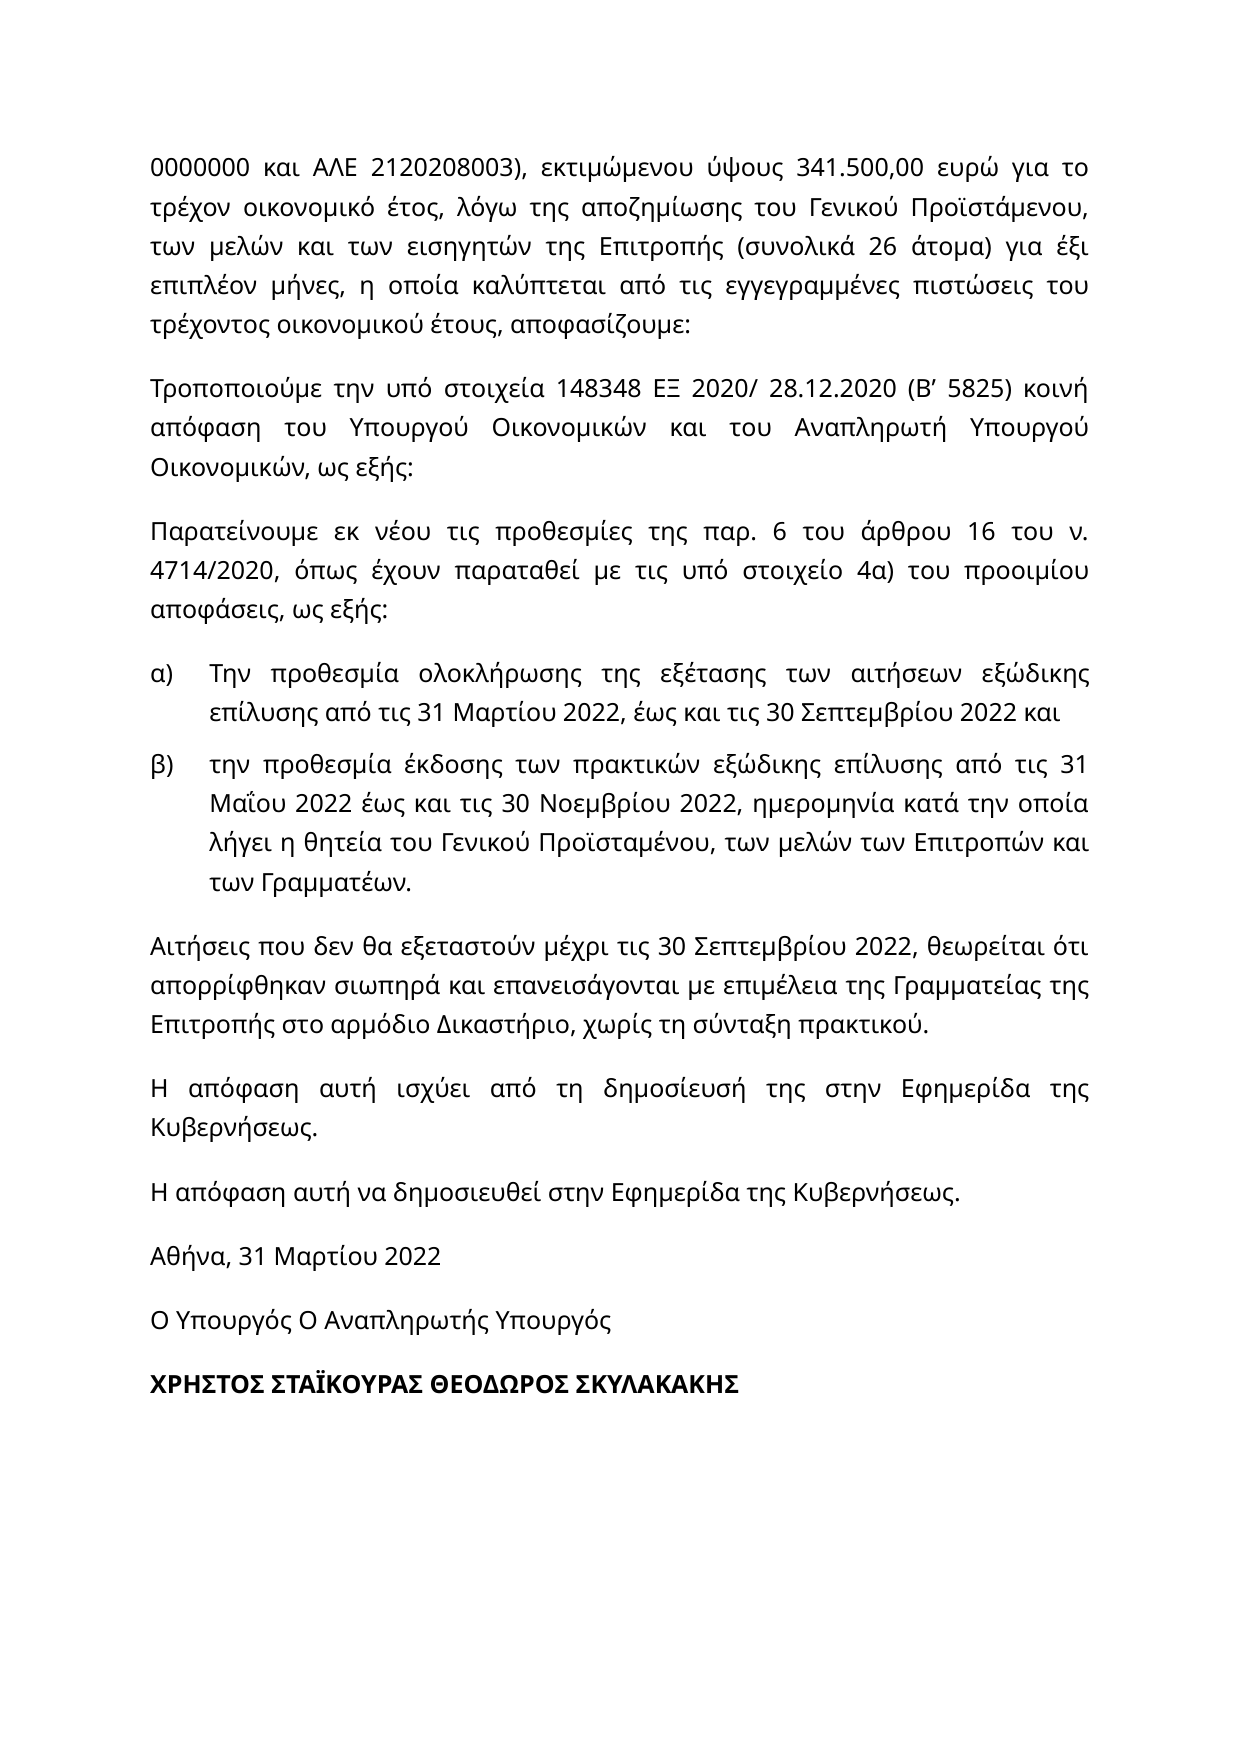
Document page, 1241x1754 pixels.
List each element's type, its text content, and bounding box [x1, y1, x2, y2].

text Ο Υπουργός Ο Αναπληρωτής Υπουργός [150, 1302, 1090, 1337]
list β) την προθεσμία έκδοσης των πρακτικών εξώδικης επίλυσης από τις 31 Μαΐου 2022 έως και τις 30 Νοεμβρίου 2022, ημερομηνία κατά την οποία λήγει η θητεία του Γενικού Προϊσταμένου, των μελών των Επιτροπών και των Γραμματέων. [150, 747, 1090, 898]
text Τροποποιούμε την υπό στοιχεία 148348 ΕΞ 2020/ 28.12.2020 (Β’ 5825) κοινή απόφαση του Υπουργού Οικονομικών και του Αναπληρωτή Υπουργού Οικονομικών, ως εξής: [150, 371, 1090, 483]
text Παρατείνουμε εκ νέου τις προθεσμίες της παρ. 6 του άρθρου 16 του ν. 4714/2020, όπως έχουν παραταθεί με τις υπό στοιχείο 4α) του προοιμίου αποφάσεις, ως εξής: [150, 513, 1090, 626]
text 0000000 και ΑΛΕ 2120208003), εκτιμώμενου ύψους 341.500,00 ευρώ για το τρέχον οικονομικό έτος, λόγω της αποζημίωσης του Γενικού Προϊστάμενου, των μελών και των εισηγητών της Επιτροπής (συνολικά 26 άτομα) για έξι επιπλέον μήνες, η οποία καλύπτεται από τις εγγεγραμμένες πιστώσεις του τρέχοντος οικονομικού έτους, αποφασίζουμε: [150, 150, 1090, 341]
text ΧΡΗΣΤΟΣ ΣΤΑΪΚΟΥΡΑΣ ΘΕΟΔΩΡΟΣ ΣΚΥΛΑΚΑΚΗΣ [150, 1367, 1090, 1401]
text Αιτήσεις που δεν θα εξεταστούν μέχρι τις 30 Σεπτεμβρίου 2022, θεωρείται ότι απορρίφθηκαν σιωπηρά και επανεισάγονται με επιμέλεια της Γραμματείας της Επιτροπής στο αρμόδιο Δικαστήριο, χωρίς τη σύνταξη πρακτικού. [150, 928, 1090, 1041]
text Η απόφαση αυτή ισχύει από τη δημοσίευσή της στην Εφημερίδα της Κυβερνήσεως. [150, 1071, 1090, 1144]
text Η απόφαση αυτή να δημοσιευθεί στην Εφημερίδα της Κυβερνήσεως. [150, 1174, 1090, 1208]
text Αθήνα, 31 Μαρτίου 2022 [150, 1238, 1090, 1272]
list α) Την προθεσμία ολοκλήρωσης της εξέτασης των αιτήσεων εξώδικης επίλυσης από τις 31 Μαρτίου 2022, έως και τις 30 Σεπτεμβρίου 2022 και [150, 656, 1090, 729]
